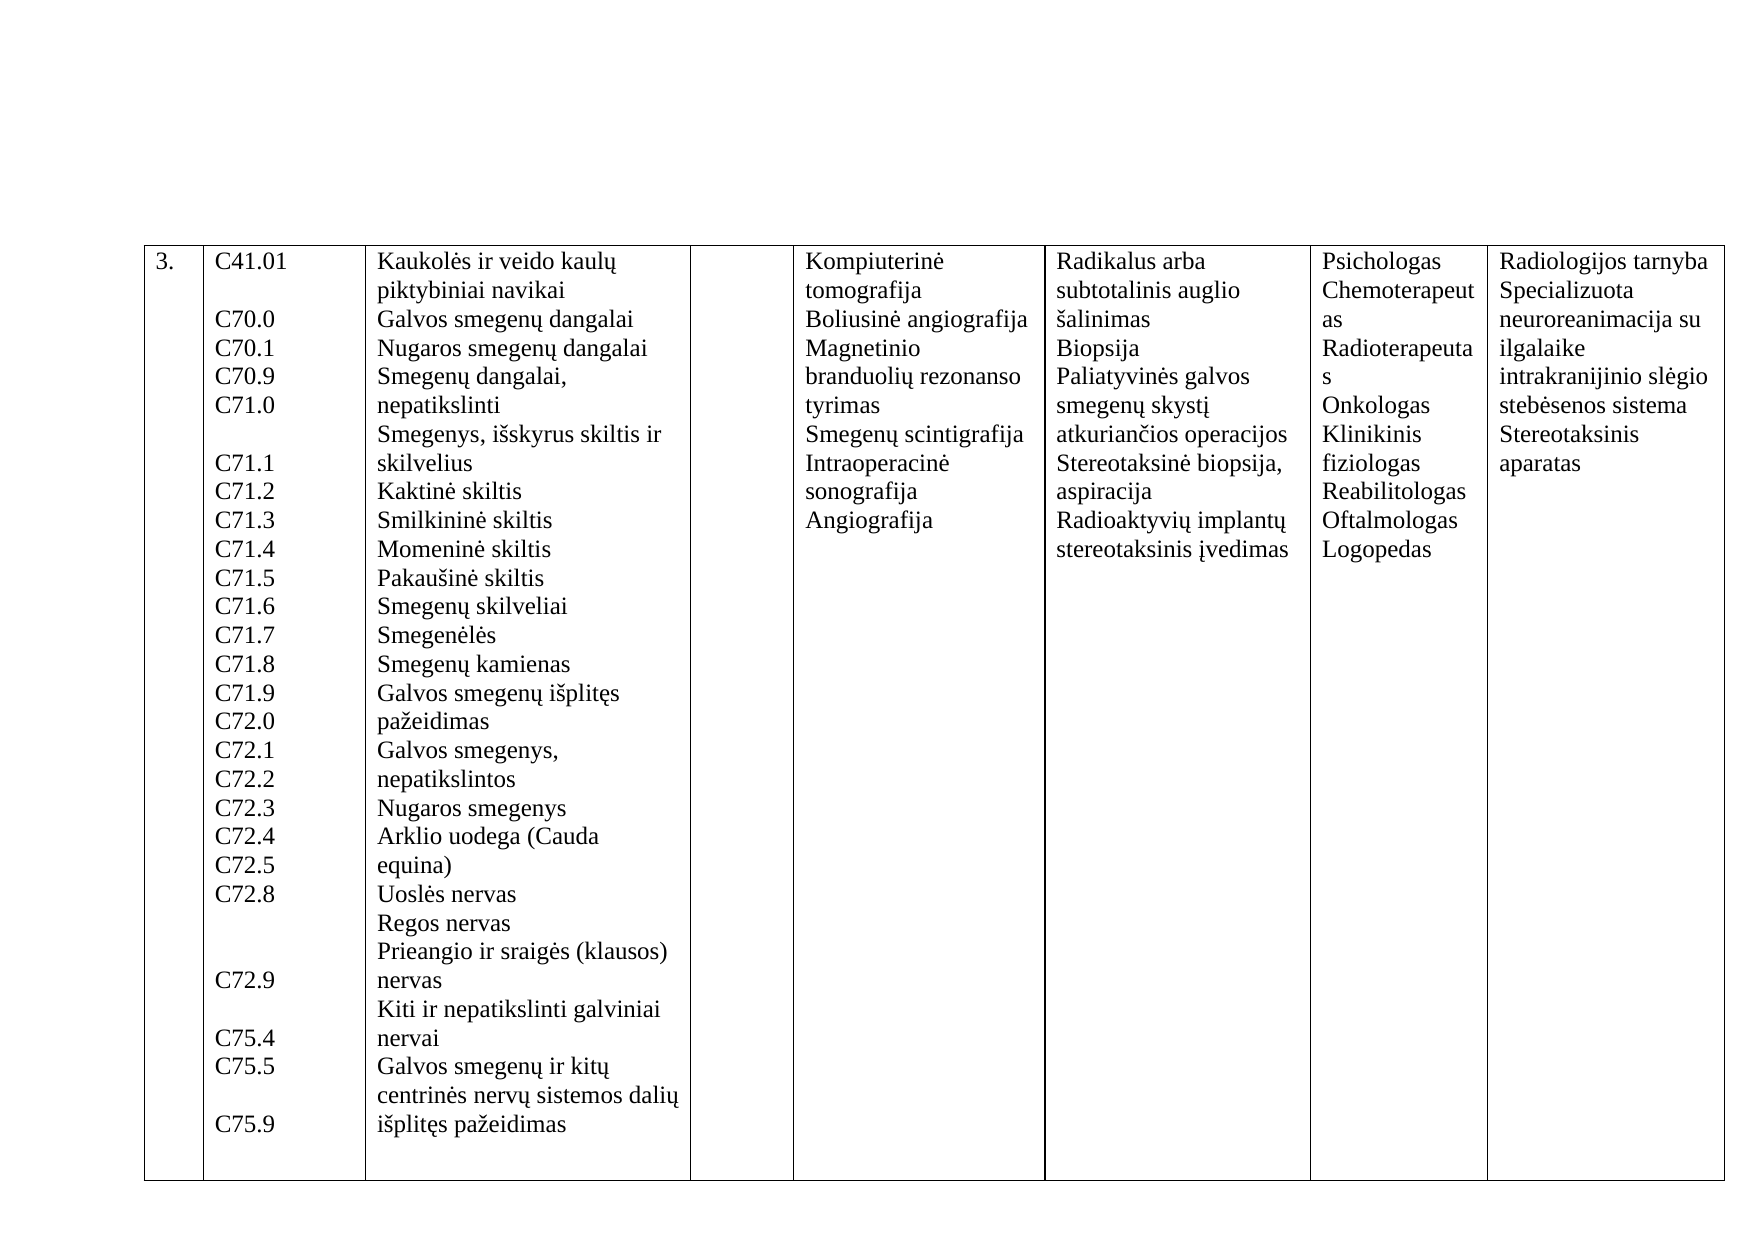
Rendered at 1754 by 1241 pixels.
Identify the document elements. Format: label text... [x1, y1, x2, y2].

table_cell [691, 246, 793, 1180]
table_cell 3. [145, 246, 203, 1180]
table_cell Radiologijos tarnyba Specializuota neuroreanimacija su ilgalaike intrakranijinio slėgio stebėsenos sistema Stereotaksinis aparatas [1488, 246, 1724, 1180]
table_cell Kompiuterinė tomografija Boliusinė angiografija Magnetinio branduolių rezonanso tyrimas Smegenų scintigrafija Intraoperacinė sonografija Angiografija [794, 246, 1044, 1180]
table_cell Psichologas Chemoterapeutas Radioterapeutas Onkologas Klinikinis fiziologas Reabilitologas Oftalmologas Logopedas [1311, 246, 1487, 1180]
table_cell Kaukolės ir veido kaulų piktybiniai navikai Galvos smegenų dangalai Nugaros smegenų dangalai Smegenų dangalai, nepatikslinti Smegenys, išskyrus skiltis ir skilvelius Kaktinė skiltis Smilkininė skiltis Momeninė skiltis Pakaušinė skiltis Smegenų skilveliai Smegenėlės Smegenų kamienas Galvos smegenų išplitęs pažeidimas Galvos smegenys, nepatikslintos Nugaros smegenys Arklio uodega (Cauda equina) Uoslės nervas Regos nervas Prieangio ir sraigės (klausos) nervas Kiti ir nepatikslinti galviniai nervai Galvos smegenų ir kitų centrinės nervų sistemos dalių išplitęs pažeidimas [366, 246, 690, 1180]
table_cell Radikalus arba subtotalinis auglio šalinimas Biopsija Paliatyvinės galvos smegenų skystį atkuriančios operacijos Stereotaksinė biopsija, aspiracija Radioaktyvių implantų stereotaksinis įvedimas [1046, 246, 1310, 1180]
table_cell C41.01 C70.0 C70.1 C70.9 C71.0 C71.1 C71.2 C71.3 C71.4 C71.5 C71.6 C71.7 C71.8 C71.9 C72.0 C72.1 C72.2 C72.3 C72.4 C72.5 C72.8 C72.9 C75.4 C75.5 C75.9 [204, 246, 365, 1180]
